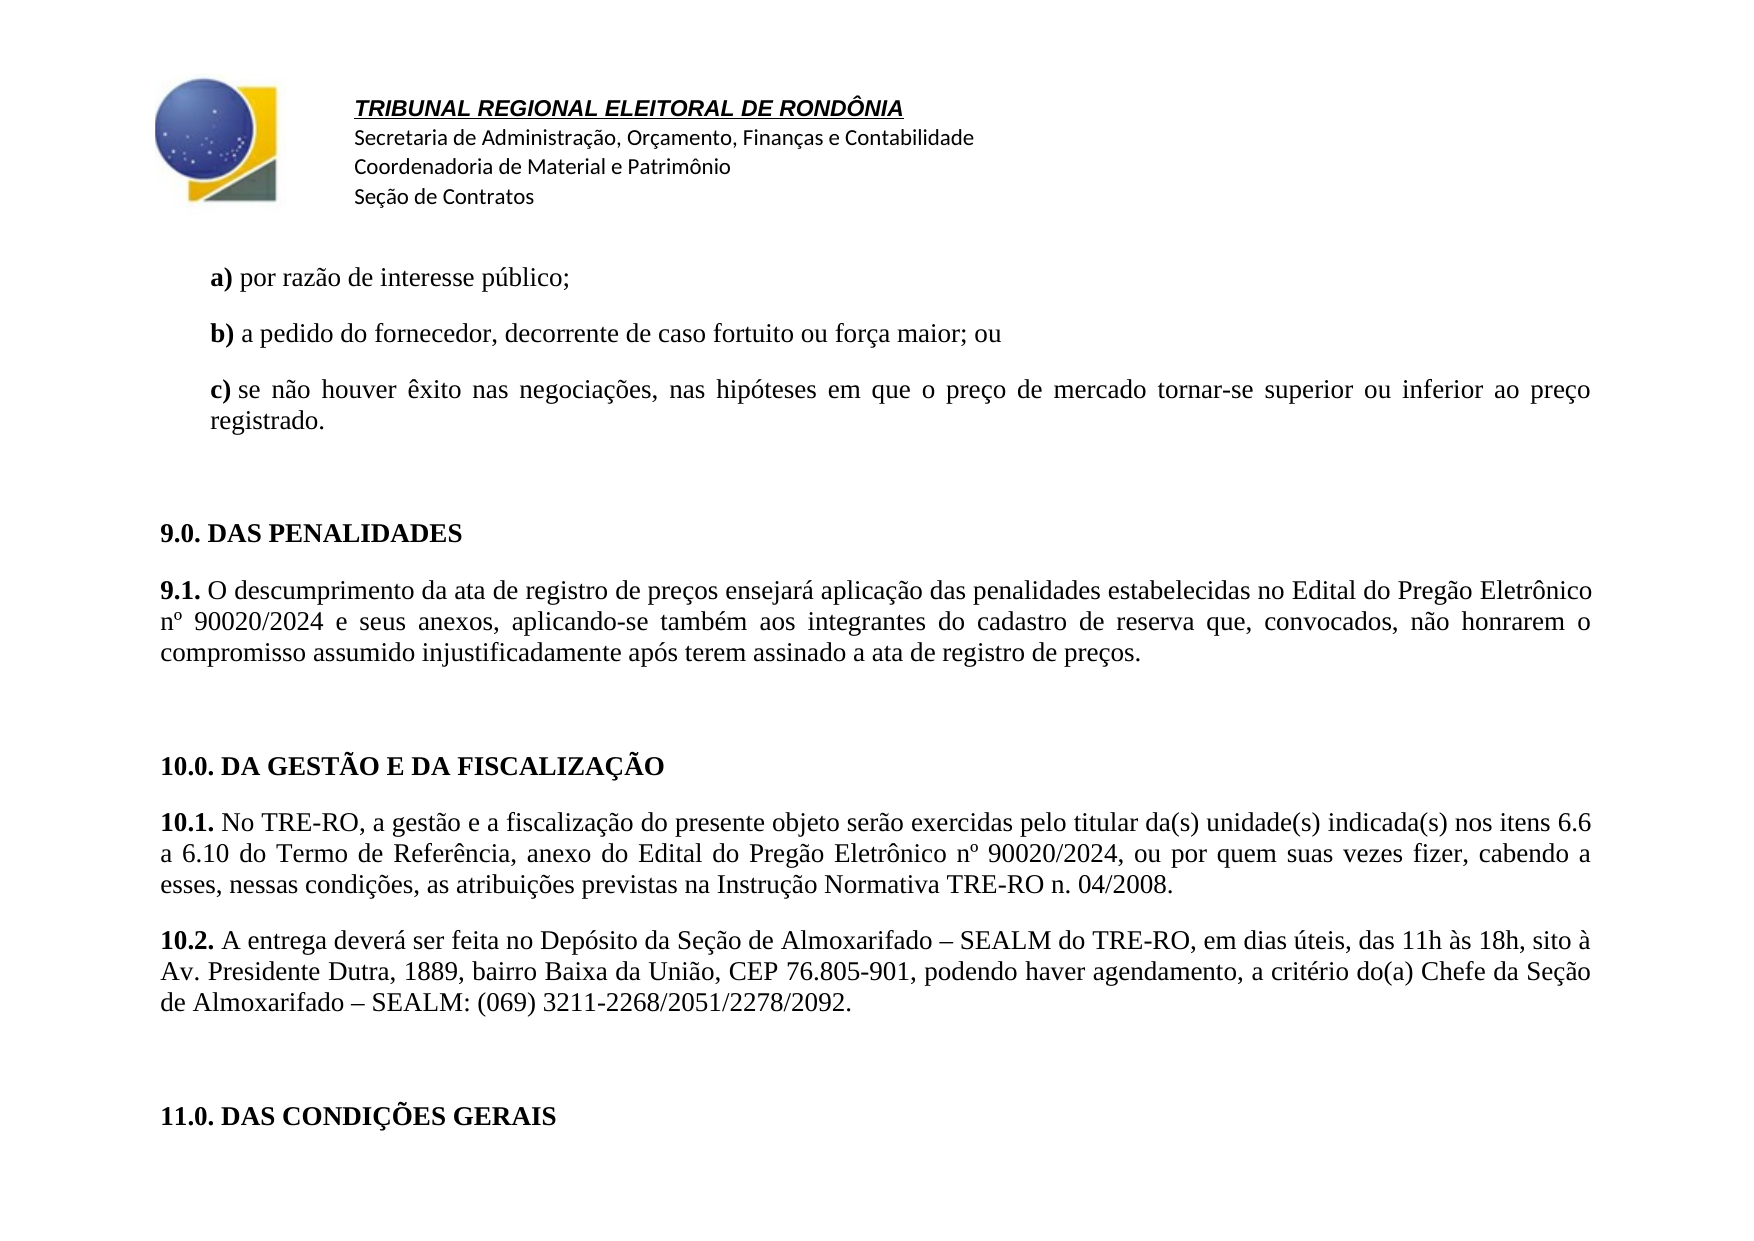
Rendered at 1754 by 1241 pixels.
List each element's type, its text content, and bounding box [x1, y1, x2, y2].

text 10.0. DA GESTÃO E DA FISCALIZAÇÃO [160, 749, 1594, 781]
text b) a pedido do fornecedor, decorrente de caso fortuito ou força maior; ou [210, 317, 1594, 348]
text 10.1. No TRE-RO, a gestão e a fiscalização do presente objeto serão exercidas pelo titular da(s) unidade(s) indicada(s) nos itens 6.6 a 6.10 do Termo de Referência, anexo do Edital do Pregão Eletrônico nº 90020/2024, ou por quem suas vezes fizer, cabendo a esses, nessas condições, as atribuições previstas na Instrução Normativa TRE-RO n. 04/2008. [160, 806, 1594, 899]
text 9.0. DAS PENALIDADES [160, 518, 1594, 549]
text 10.2. A entrega deverá ser feita no Depósito da Seção de Almoxarifado – SEALM do TRE-RO, em dias úteis, das 11h às 18h, sito à Av. Presidente Dutra, 1889, bairro Baixa da União, CEP 76.805-901, podendo haver agendamento, a critério do(a) Chefe da Seção de Almoxarifado – SEALM: (069) 3211-2268/2051/2278/2092. [160, 924, 1594, 1018]
text 11.0. DAS CONDIÇÕES GERAIS [160, 1100, 1594, 1131]
text 9.1. O descumprimento da ata de registro de preços ensejará aplicação das penalidades estabelecidas no Edital do Pregão Eletrônico nº 90020/2024 e seus anexos, aplicando-se também aos integrantes do cadastro de reserva que, convocados, não honrarem o compromisso assumido injustificadamente após terem assinado a ata de registro de preços. [160, 574, 1594, 667]
text a) por razão de interesse público; [210, 261, 1594, 292]
text c) se não houver êxito nas negociações, nas hipóteses em que o preço de mercado tornar-se superior ou inferior ao preço registrado. [210, 373, 1594, 435]
